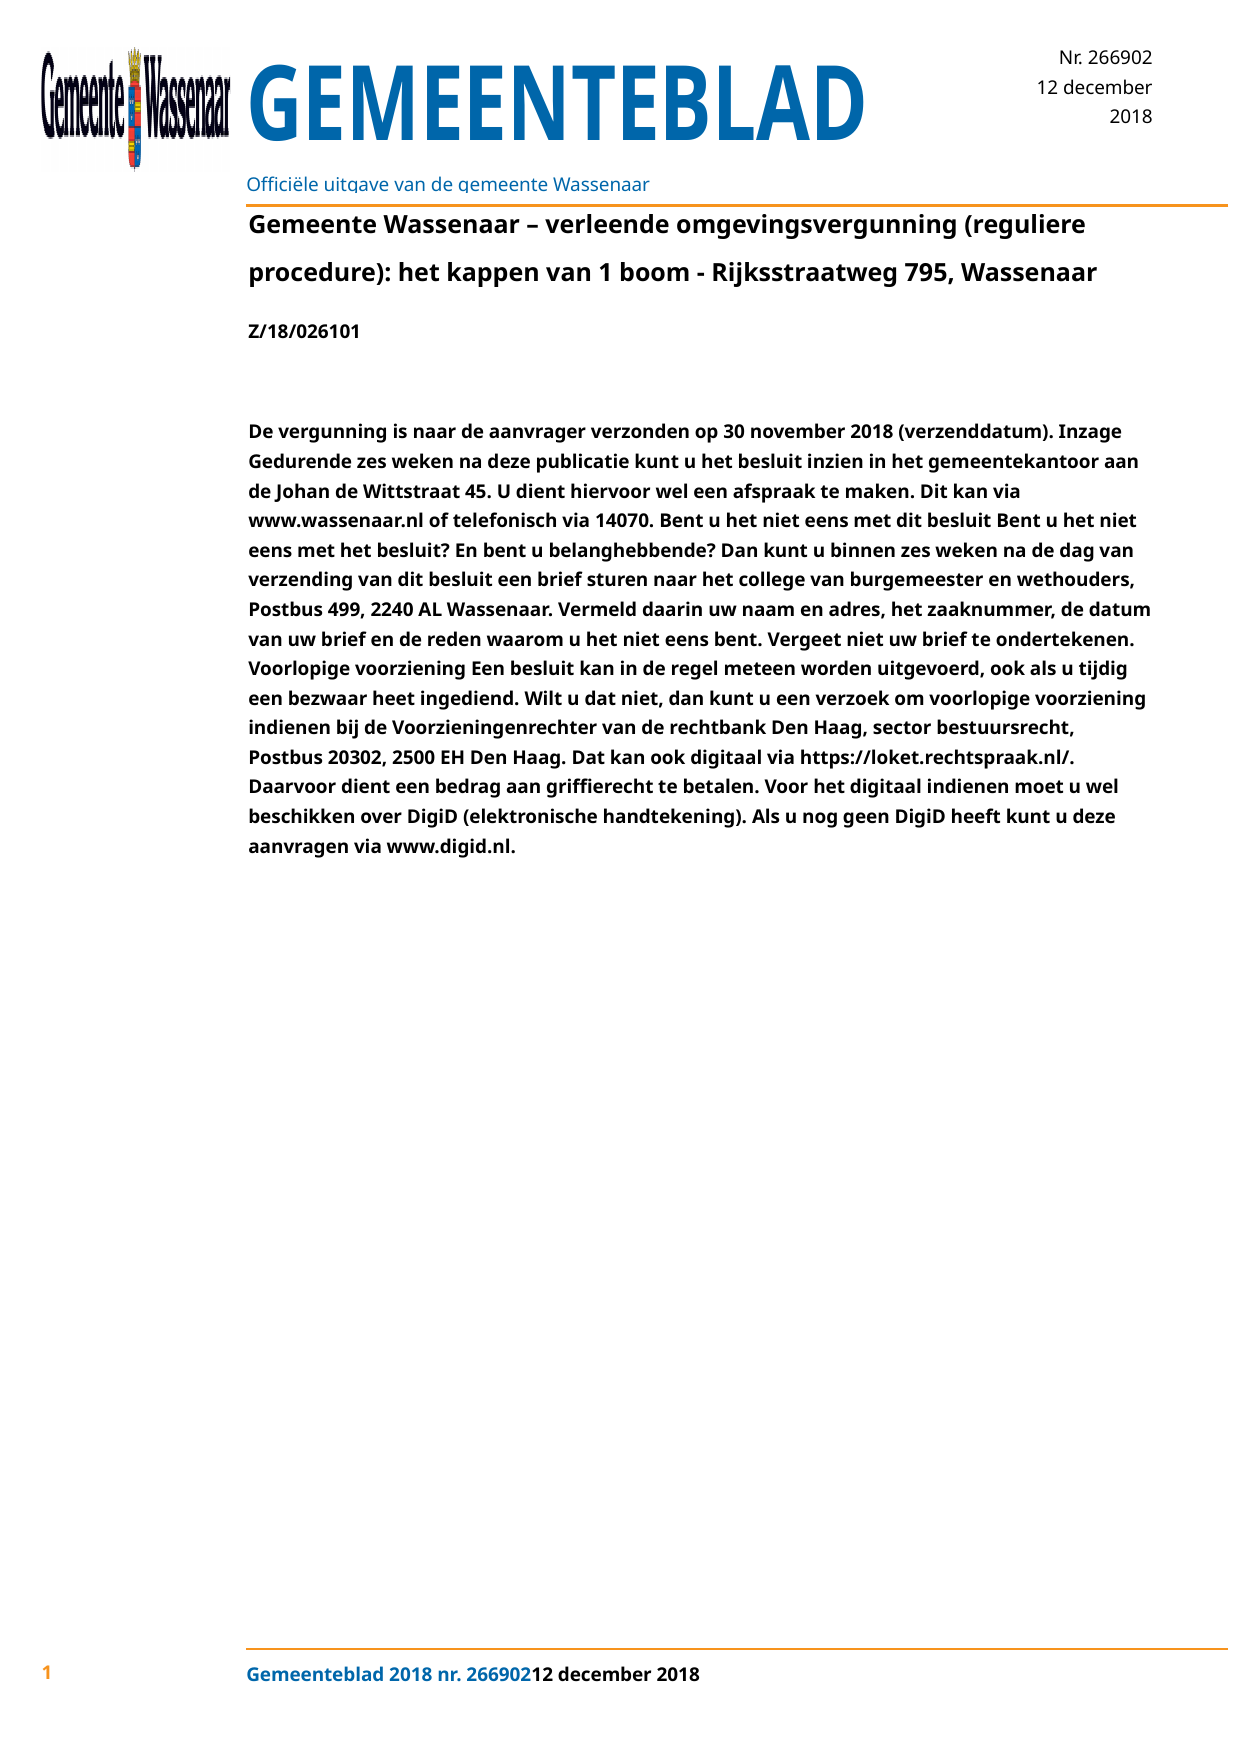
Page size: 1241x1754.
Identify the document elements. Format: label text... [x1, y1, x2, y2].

text De vergunning is naar de aanvrager verzonden op 30 november 2018 (verzenddatum). Inzage Gedurende zes weken na deze publicatie kunt u het besluit inzien in het gemeentekantoor aan de Johan de Wittstraat 45. U dient hiervoor wel een afspraak te maken. Dit kan via www.wassenaar.nl of telefonisch via 14070. Bent u het niet eens met dit besluit Bent u het niet eens met het besluit? En bent u belanghebbende? Dan kunt u binnen zes weken na de dag van verzending van dit besluit een brief sturen naar het college van burgemeester en wethouders, Postbus 499, 2240 AL Wassenaar. Vermeld daarin uw naam en adres, het zaaknummer, de datum van uw brief en de reden waarom u het niet eens bent. Vergeet niet uw brief te ondertekenen. Voorlopige voorziening Een besluit kan in de regel meteen worden uitgevoerd, ook als u tijdig een bezwaar heet ingediend. Wilt u dat niet, dan kunt u een verzoek om voorlopige voorziening indienen bij de Voorzieningenrechter van de rechtbank Den Haag, sector bestuursrecht, Postbus 20302, 2500 EH Den Haag. Dat kan ook digitaal via https://loket.rechtspraak.nl/. Daarvoor dient een bedrag aan griffierecht te betalen. Voor het digitaal indienen moet u wel beschikken over DigiD (elektronische handtekening). Als u nog geen DigiD heeft kunt u deze aanvragen via www.digid.nl. [248, 419, 1152, 859]
text Z/18/026101 [248, 318, 1152, 344]
text Gemeente Wassenaar – verleende omgevingsvergunning (reguliere procedure): het kappen van 1 boom - Rijksstraatweg 795, Wassenaar [248, 207, 1152, 288]
picture [41, 47, 231, 172]
